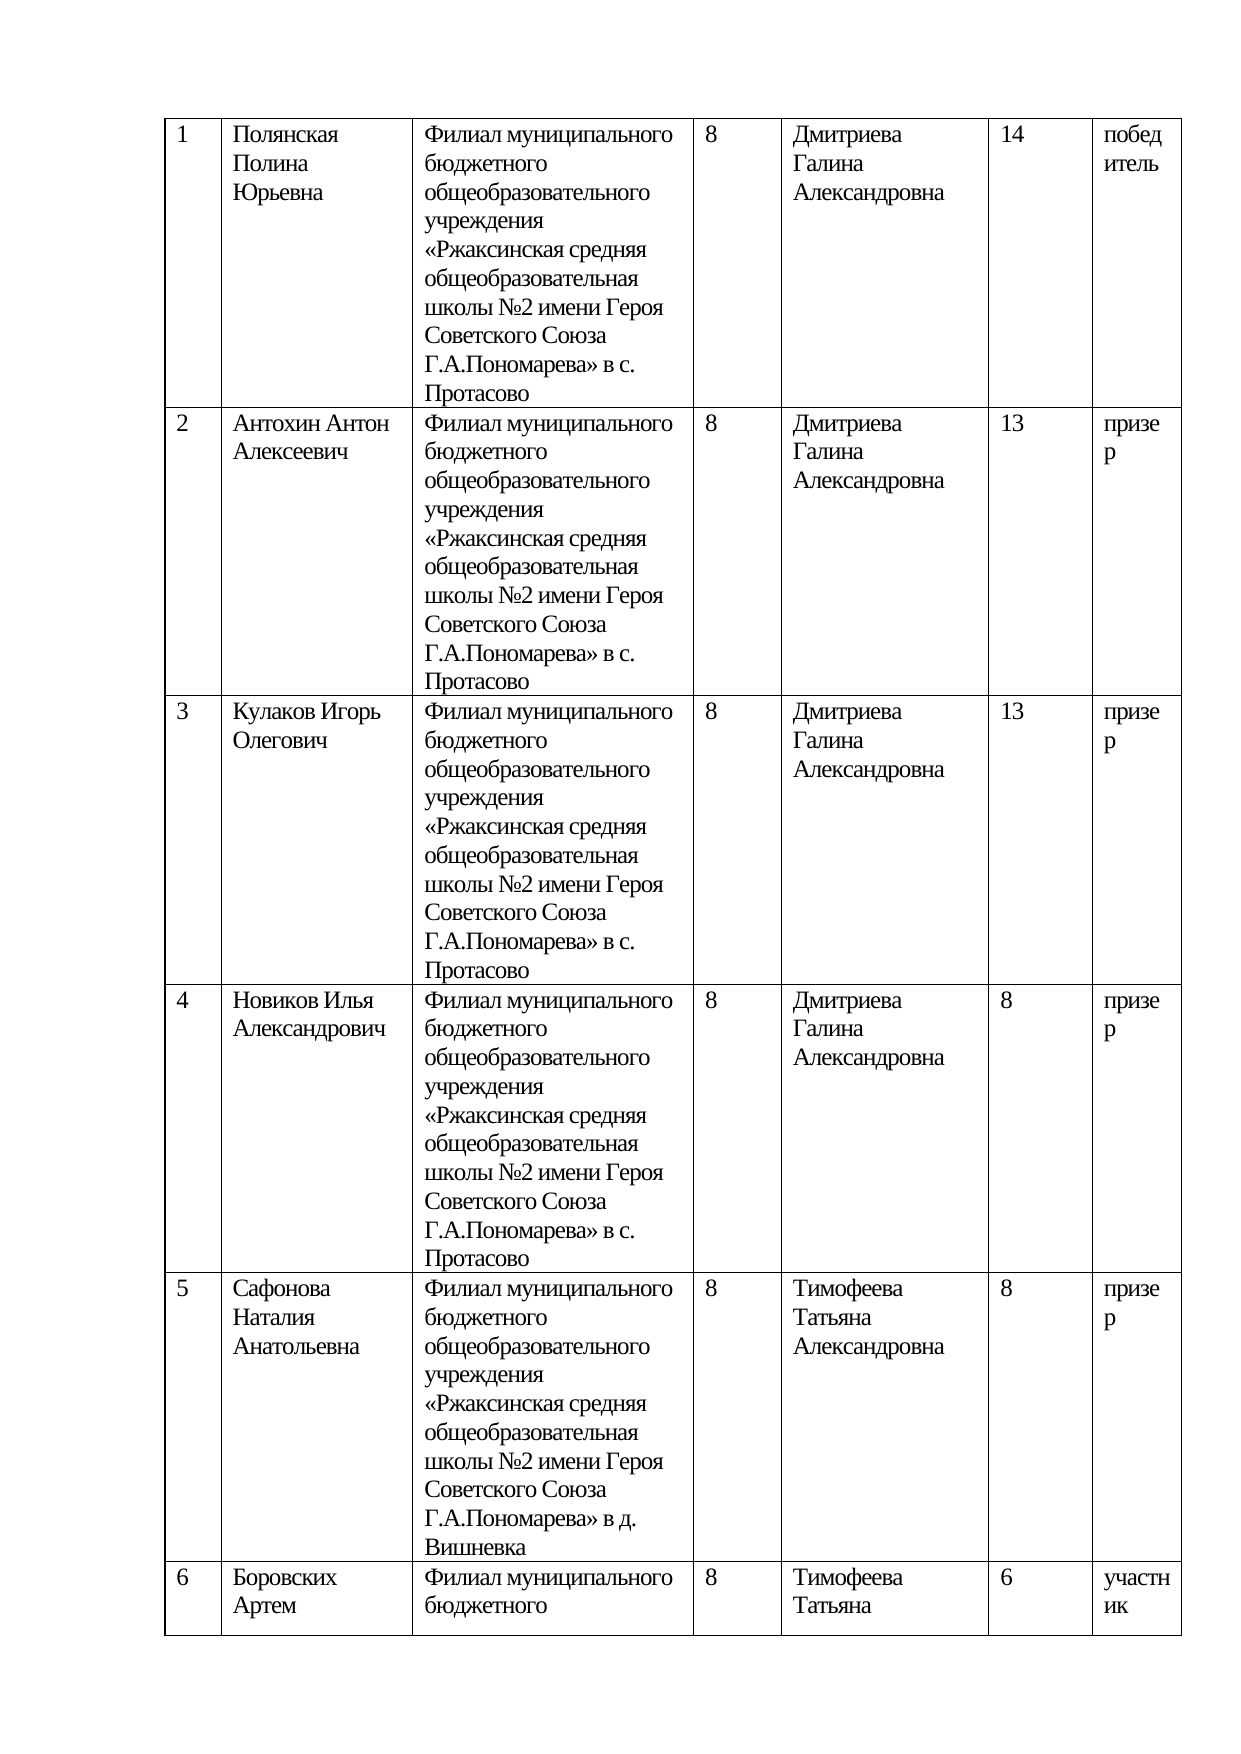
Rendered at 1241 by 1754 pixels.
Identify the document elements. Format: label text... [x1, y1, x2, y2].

table_cell Дмитриева Галина Александровна [782, 408, 988, 695]
table_cell участник [1093, 1562, 1181, 1635]
table_cell призер [1093, 408, 1181, 695]
table_cell Тимофеева Татьяна [782, 1562, 988, 1635]
table_cell 8 [989, 985, 1092, 1272]
table_cell Дмитриева Галина Александровна [782, 985, 988, 1272]
table_cell Тимофеева Татьяна Александровна [782, 1273, 988, 1561]
table_cell 8 [694, 696, 781, 984]
table_cell Дмитриева Галина Александровна [782, 119, 988, 407]
table_cell Кулаков Игорь Олегович [222, 696, 412, 984]
table_cell 8 [694, 119, 781, 407]
table_cell Филиал муниципального бюджетного [413, 1562, 693, 1635]
table_cell 5 [166, 1273, 221, 1561]
table_cell призер [1093, 696, 1181, 984]
table_cell 14 [989, 119, 1092, 407]
table_cell 8 [694, 985, 781, 1272]
table_cell призер [1093, 1273, 1181, 1561]
table_cell 1 [166, 119, 221, 407]
table_cell 6 [989, 1562, 1092, 1635]
table_cell Филиал муниципального бюджетного общеобразовательного учреждения «Ржаксинская средняя общеобразовательная школы №2 имени Героя Советского Союза Г.А.Пономарева» в с. Протасово [413, 119, 693, 407]
table_cell Филиал муниципального бюджетного общеобразовательного учреждения «Ржаксинская средняя общеобразовательная школы №2 имени Героя Советского Союза Г.А.Пономарева» в д. Вишневка [413, 1273, 693, 1561]
table_cell Дмитриева Галина Александровна [782, 696, 988, 984]
table_cell Филиал муниципального бюджетного общеобразовательного учреждения «Ржаксинская средняя общеобразовательная школы №2 имени Героя Советского Союза Г.А.Пономарева» в с. Протасово [413, 408, 693, 695]
table_cell 2 [166, 408, 221, 695]
table_cell 4 [166, 985, 221, 1272]
table_cell Филиал муниципального бюджетного общеобразовательного учреждения «Ржаксинская средняя общеобразовательная школы №2 имени Героя Советского Союза Г.А.Пономарева» в с. Протасово [413, 696, 693, 984]
table_cell 8 [694, 1562, 781, 1635]
table_cell 13 [989, 696, 1092, 984]
table_cell 13 [989, 408, 1092, 695]
table_cell 8 [694, 408, 781, 695]
table_cell Сафонова Наталия Анатольевна [222, 1273, 412, 1561]
table_cell победитель [1093, 119, 1181, 407]
table_cell Новиков Илья Александрович [222, 985, 412, 1272]
table_cell 6 [166, 1562, 221, 1635]
table_cell 3 [166, 696, 221, 984]
table_cell Филиал муниципального бюджетного общеобразовательного учреждения «Ржаксинская средняя общеобразовательная школы №2 имени Героя Советского Союза Г.А.Пономарева» в с. Протасово [413, 985, 693, 1272]
table_cell 8 [694, 1273, 781, 1561]
table_cell 8 [989, 1273, 1092, 1561]
table_cell Антохин Антон Алексеевич [222, 408, 412, 695]
table_cell призер [1093, 985, 1181, 1272]
table_cell Полянская Полина Юрьевна [222, 119, 412, 407]
table_cell Боровских Артем [222, 1562, 412, 1635]
